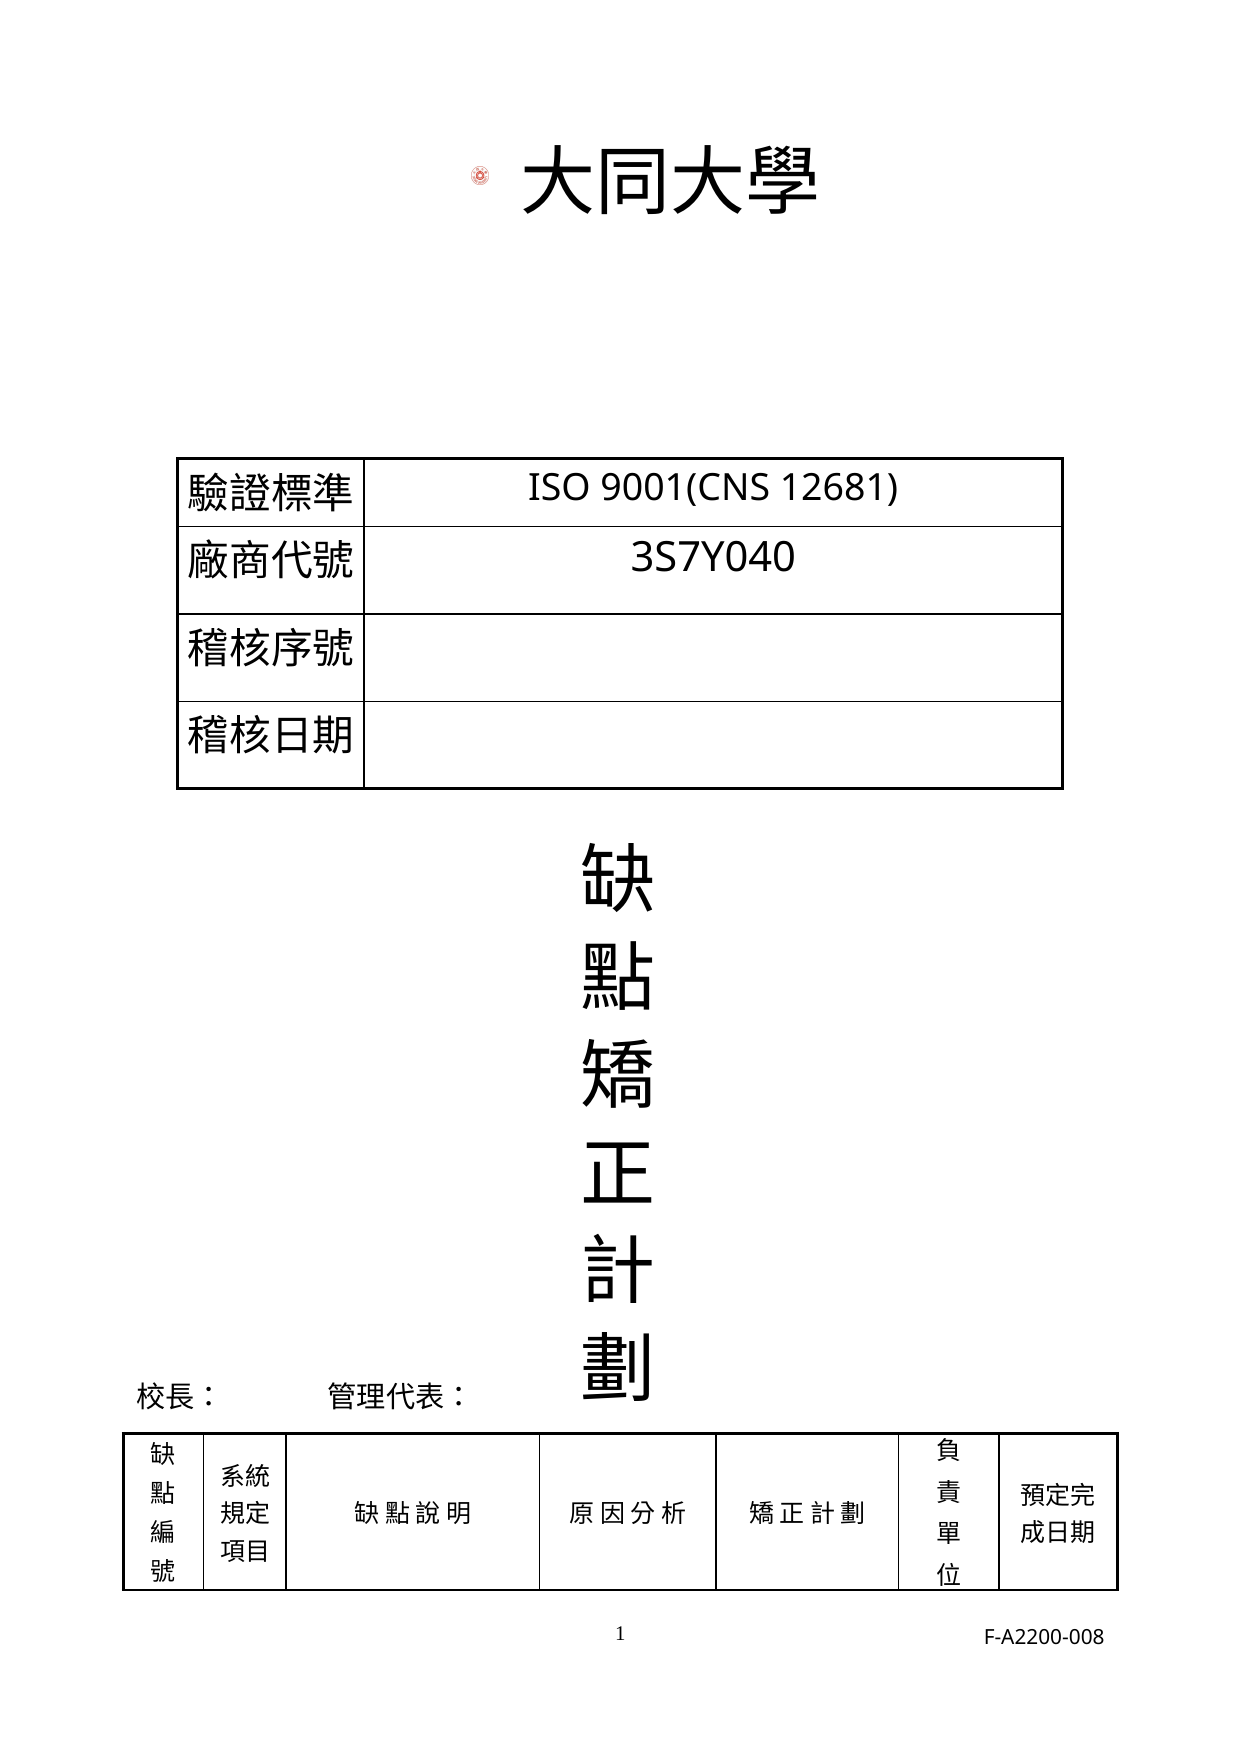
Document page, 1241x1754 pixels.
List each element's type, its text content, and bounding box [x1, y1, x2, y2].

list 大同大學 [186, 119, 1104, 232]
table_header 矯 正 計 劃 [717, 1435, 898, 1589]
table_header 系統規定項目 [204, 1435, 285, 1589]
text 校長： 管理代表： 製表： [679, 1357, 1104, 1432]
table_cell 稽核日期 [179, 702, 363, 787]
table_cell 3S7Y040 [365, 527, 1061, 613]
picture [471, 166, 489, 185]
text 缺點矯正計劃 [563, 841, 672, 1404]
table_cell [365, 615, 1061, 701]
text 校長： 管理代表： 製表： [136, 1357, 529, 1432]
table_header 缺點編號 [125, 1435, 203, 1589]
table_header 負責單位 [899, 1435, 998, 1589]
table_header 預定完成日期 [1000, 1435, 1116, 1589]
table_header 原 因 分 析 [540, 1435, 715, 1589]
table_header 驗證標準 [179, 460, 363, 526]
table_cell 廠商代號 [179, 527, 363, 613]
table_header ISO 9001(CNS 12681) [365, 460, 1061, 526]
table_header 缺 點 說 明 [287, 1435, 539, 1589]
table_cell 稽核序號 [179, 615, 363, 701]
table_cell [365, 702, 1061, 787]
